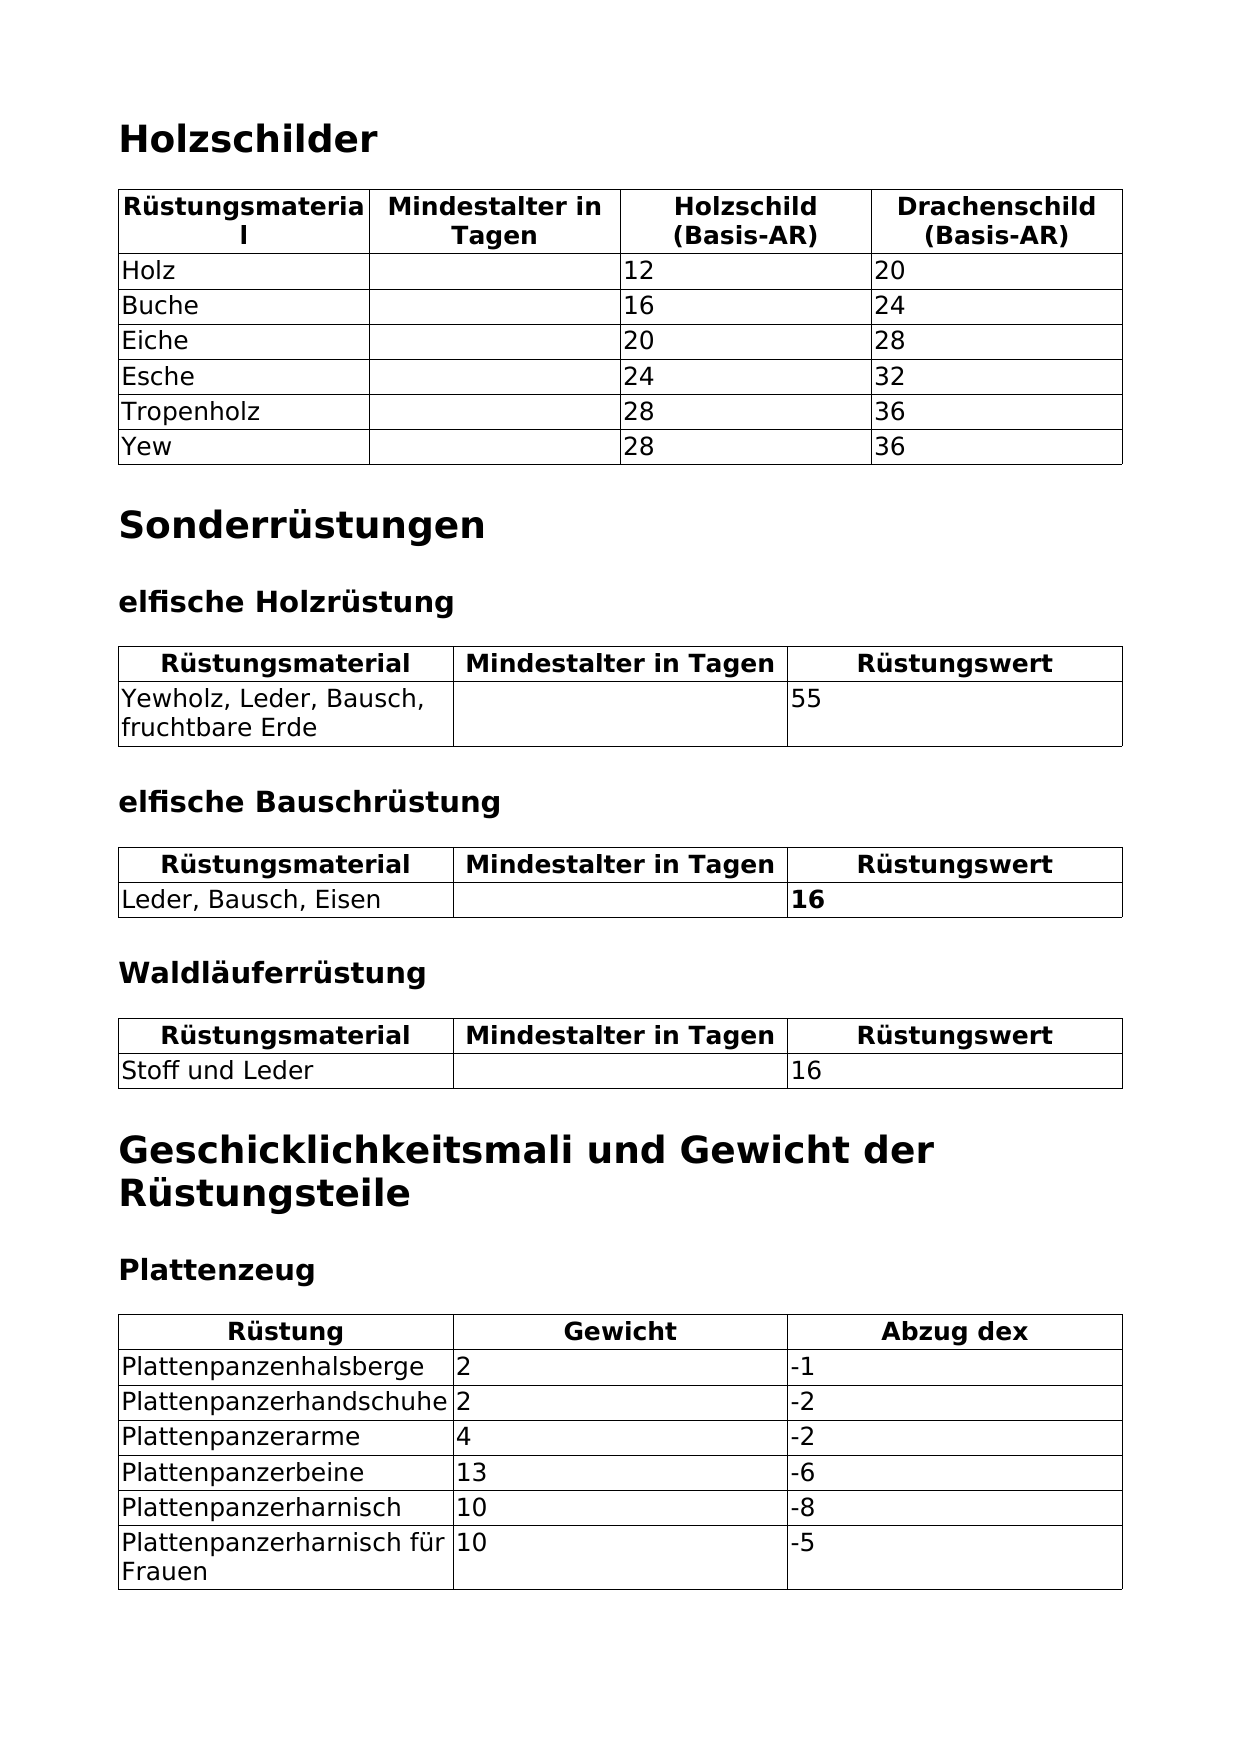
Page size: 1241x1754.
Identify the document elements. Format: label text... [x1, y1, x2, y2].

table_cell -6 [788, 1456, 1122, 1490]
subtitle Holzschilder [118, 118, 1122, 162]
table_header Gewicht [454, 1315, 787, 1349]
table_cell -8 [788, 1491, 1122, 1525]
subtitle Geschicklichkeitsmali und Gewicht der Rüstungsteile [118, 1128, 1122, 1216]
table_header Rüstungsmaterial [119, 848, 453, 882]
table_cell 55 [788, 682, 1122, 746]
table_cell 36 [872, 430, 1122, 464]
table_cell -2 [788, 1421, 1122, 1455]
table_cell [454, 1054, 787, 1088]
table_cell Stoff und Leder [119, 1054, 453, 1088]
table_cell Plattenpanzerhandschuhe [119, 1386, 453, 1419]
subtitle elfische Bauschrüstung [118, 786, 1122, 819]
table_header Rüstungsmaterial [119, 190, 369, 253]
table_cell [370, 430, 620, 464]
table_cell 36 [872, 395, 1122, 429]
table_cell [370, 254, 620, 288]
subtitle elfische Holzrüstung [118, 585, 1122, 619]
table_cell Plattenpanzerharnisch [119, 1491, 453, 1525]
table_cell 24 [621, 360, 871, 394]
table_cell Holz [119, 254, 369, 288]
table_cell 20 [621, 325, 871, 359]
table_cell 12 [621, 254, 871, 288]
table_cell [454, 682, 787, 746]
table_cell 28 [621, 395, 871, 429]
table_cell 28 [872, 325, 1122, 359]
table_cell Plattenpanzerbeine [119, 1456, 453, 1490]
table_cell 2 [454, 1350, 787, 1384]
table_header Rüstungswert [788, 1019, 1122, 1053]
table_cell 24 [872, 290, 1122, 323]
table_cell 10 [454, 1526, 787, 1589]
table_header Mindestalter in Tagen [454, 647, 787, 681]
table_cell Leder, Bausch, Eisen [119, 883, 453, 917]
table_cell Yewholz, Leder, Bausch, fruchtbare Erde [119, 682, 453, 746]
table_cell 10 [454, 1491, 787, 1525]
table_cell 16 [788, 883, 1122, 917]
subtitle Plattenzeug [118, 1253, 1122, 1287]
table_cell 32 [872, 360, 1122, 394]
table_header Rüstungsmaterial [119, 1019, 453, 1053]
table_cell Esche [119, 360, 369, 394]
table_cell [370, 360, 620, 394]
table_cell 20 [872, 254, 1122, 288]
table_cell 28 [621, 430, 871, 464]
table_cell Yew [119, 430, 369, 464]
table_header Mindestalter in Tagen [454, 1019, 787, 1053]
table_header Rüstungswert [788, 647, 1122, 681]
table_cell 16 [621, 290, 871, 323]
table_cell Plattenpanzerarme [119, 1421, 453, 1455]
table_header Mindestalter in Tagen [370, 190, 620, 253]
table_header Rüstungsmaterial [119, 647, 453, 681]
table_cell 2 [454, 1386, 787, 1419]
table_cell 4 [454, 1421, 787, 1455]
table_header Mindestalter in Tagen [454, 848, 787, 882]
table_cell -5 [788, 1526, 1122, 1589]
table_cell Plattenpanzenhalsberge [119, 1350, 453, 1384]
table_cell [370, 290, 620, 323]
table_cell -1 [788, 1350, 1122, 1384]
table_cell [370, 395, 620, 429]
table_header Holzschild (Basis-AR) [621, 190, 871, 253]
table_header Rüstungswert [788, 848, 1122, 882]
table_cell Eiche [119, 325, 369, 359]
table_header Drachenschild (Basis-AR) [872, 190, 1122, 253]
table_cell Tropenholz [119, 395, 369, 429]
table_cell Plattenpanzerharnisch für Frauen [119, 1526, 453, 1589]
table_cell [454, 883, 787, 917]
subtitle Waldläuferrüstung [118, 957, 1122, 991]
table_header Abzug dex [788, 1315, 1122, 1349]
table_cell -2 [788, 1386, 1122, 1419]
subtitle Sonderrüstungen [118, 504, 1122, 547]
table_cell 16 [788, 1054, 1122, 1088]
table_cell Buche [119, 290, 369, 323]
table_cell [370, 325, 620, 359]
table_cell 13 [454, 1456, 787, 1490]
table_header Rüstung [119, 1315, 453, 1349]
